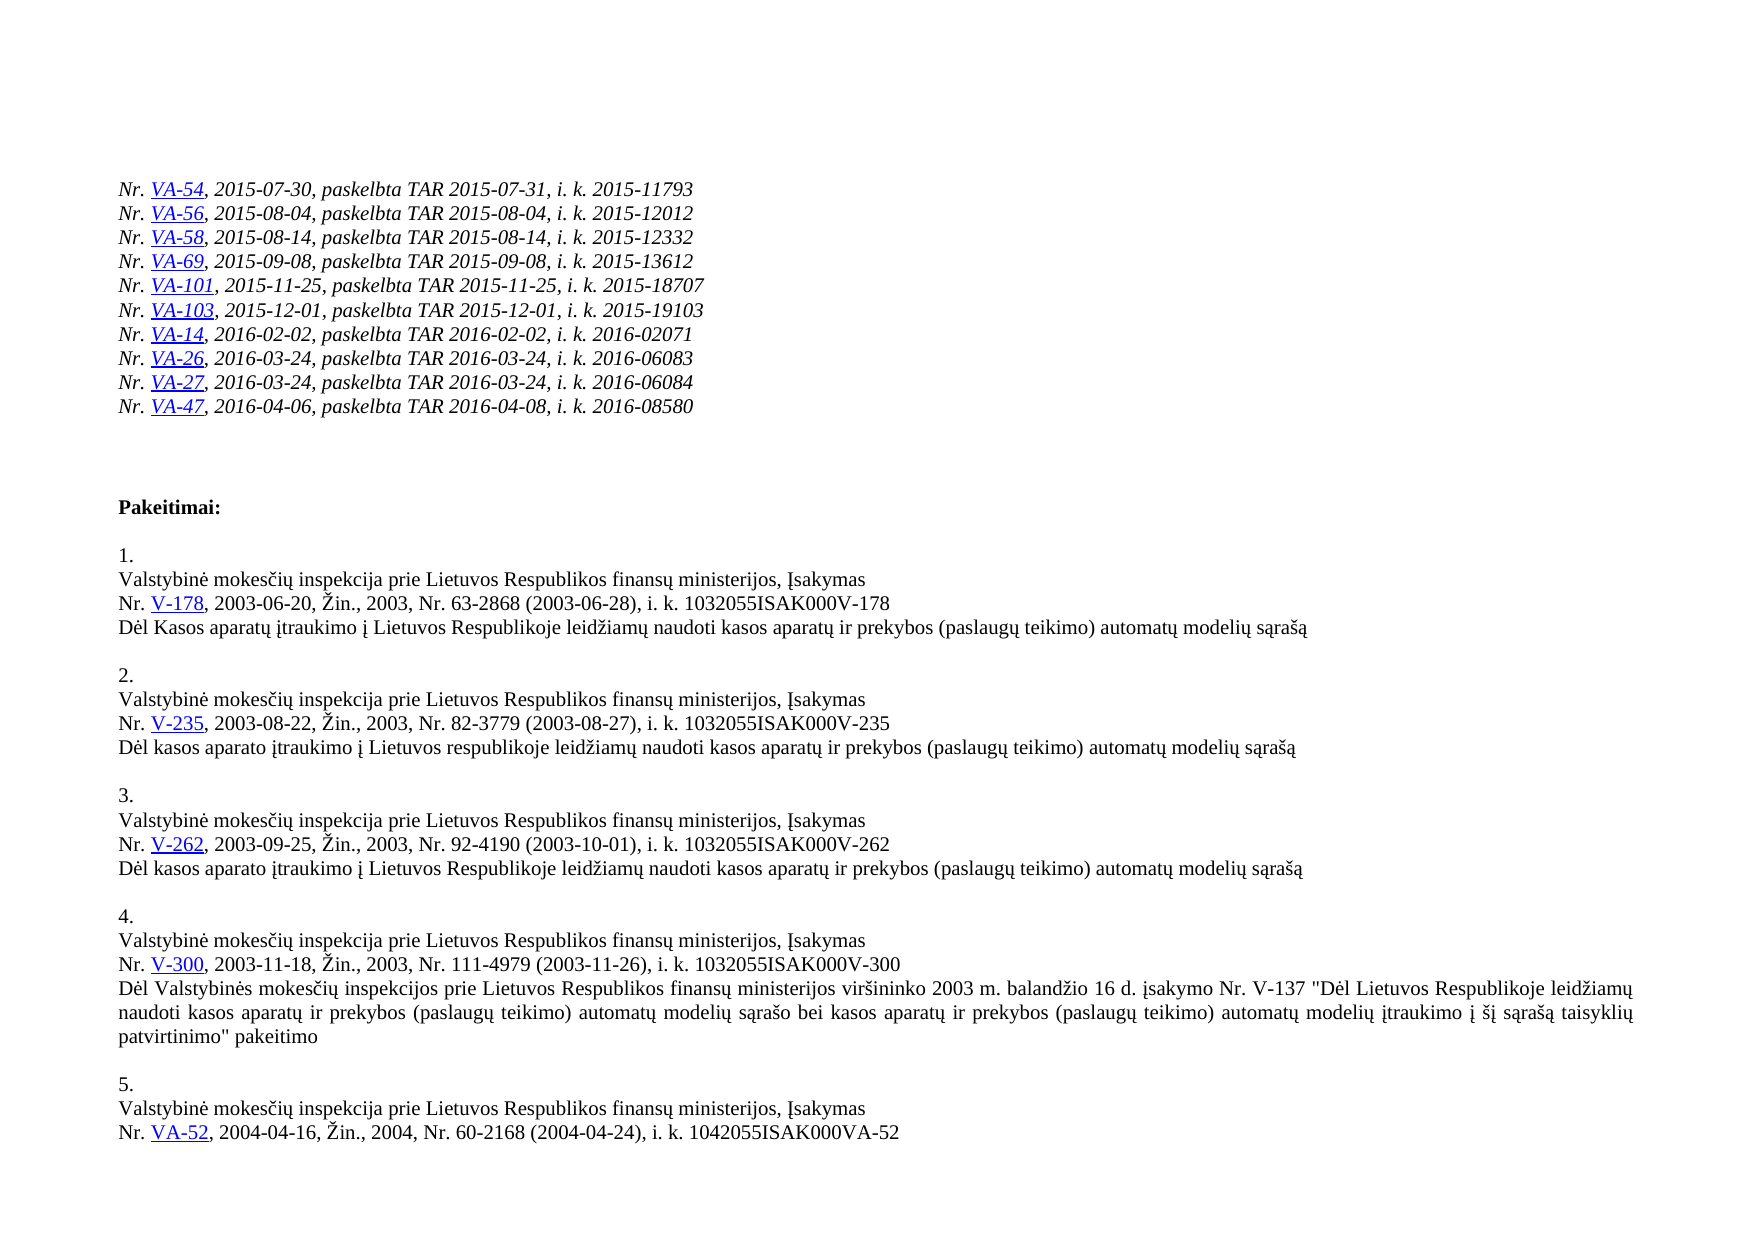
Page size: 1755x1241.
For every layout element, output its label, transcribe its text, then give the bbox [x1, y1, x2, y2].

text 1. [118, 543, 1636, 567]
text Nr. VA-58, 2015-08-14, paskelbta TAR 2015-08-14, i. k. 2015-12332 [118, 225, 1636, 249]
text Nr. V-178, 2003-06-20, Žin., 2003, Nr. 63-2868 (2003-06-28), i. k. 1032055ISAK000V-178 [118, 591, 1636, 615]
text Nr. VA-103, 2015-12-01, paskelbta TAR 2015-12-01, i. k. 2015-19103 [118, 297, 1636, 322]
text Valstybinė mokesčių inspekcija prie Lietuvos Respublikos finansų ministerijos, Įsakymas [118, 567, 1636, 591]
text Nr. VA-14, 2016-02-02, paskelbta TAR 2016-02-02, i. k. 2016-02071 [118, 322, 1636, 346]
text Nr. VA-27, 2016-03-24, paskelbta TAR 2016-03-24, i. k. 2016-06084 [118, 370, 1636, 394]
text Valstybinė mokesčių inspekcija prie Lietuvos Respublikos finansų ministerijos, Įsakymas [118, 807, 1636, 832]
text 4. [118, 904, 1636, 928]
text Nr. VA-26, 2016-03-24, paskelbta TAR 2016-03-24, i. k. 2016-06083 [118, 346, 1636, 370]
text 2. [118, 663, 1636, 687]
text Nr. VA-47, 2016-04-06, paskelbta TAR 2016-04-08, i. k. 2016-08580 [118, 394, 1636, 418]
text Nr. V-235, 2003-08-22, Žin., 2003, Nr. 82-3779 (2003-08-27), i. k. 1032055ISAK000V-235 [118, 711, 1636, 735]
text Valstybinė mokesčių inspekcija prie Lietuvos Respublikos finansų ministerijos, Įsakymas [118, 1096, 1636, 1120]
text Nr. VA-69, 2015-09-08, paskelbta TAR 2015-09-08, i. k. 2015-13612 [118, 249, 1636, 273]
text Dėl Valstybinės mokesčių inspekcijos prie Lietuvos Respublikos finansų ministerijos viršininko 2003 m. balandžio 16 d. įsakymo Nr. V-137 "Dėl Lietuvos Respublikoje leidžiamų naudoti kasos aparatų ir prekybos (paslaugų teikimo) automatų modelių sąrašo bei kasos aparatų ir prekybos (paslaugų teikimo) automatų modelių įtraukimo į šį sąrašą taisyklių patvirtinimo" pakeitimo [118, 976, 1636, 1048]
text Dėl kasos aparato įtraukimo į Lietuvos respublikoje leidžiamų naudoti kasos aparatų ir prekybos (paslaugų teikimo) automatų modelių sąrašą [118, 735, 1636, 759]
text Valstybinė mokesčių inspekcija prie Lietuvos Respublikos finansų ministerijos, Įsakymas [118, 687, 1636, 711]
text Nr. VA-54, 2015-07-30, paskelbta TAR 2015-07-31, i. k. 2015-11793 [118, 177, 1636, 201]
text Pakeitimai: [118, 495, 1636, 519]
text Nr. VA-56, 2015-08-04, paskelbta TAR 2015-08-04, i. k. 2015-12012 [118, 201, 1636, 225]
text 5. [118, 1072, 1636, 1096]
text 3. [118, 783, 1636, 807]
text Dėl Kasos aparatų įtraukimo į Lietuvos Respublikoje leidžiamų naudoti kasos aparatų ir prekybos (paslaugų teikimo) automatų modelių sąrašą [118, 615, 1636, 639]
text Nr. V-300, 2003-11-18, Žin., 2003, Nr. 111-4979 (2003-11-26), i. k. 1032055ISAK000V-300 [118, 952, 1636, 976]
text Nr. VA-101, 2015-11-25, paskelbta TAR 2015-11-25, i. k. 2015-18707 [118, 273, 1636, 297]
text Valstybinė mokesčių inspekcija prie Lietuvos Respublikos finansų ministerijos, Įsakymas [118, 928, 1636, 952]
text Nr. VA-52, 2004-04-16, Žin., 2004, Nr. 60-2168 (2004-04-24), i. k. 1042055ISAK000VA-52 [118, 1120, 1636, 1144]
text Dėl kasos aparato įtraukimo į Lietuvos Respublikoje leidžiamų naudoti kasos aparatų ir prekybos (paslaugų teikimo) automatų modelių sąrašą [118, 856, 1636, 880]
text Nr. V-262, 2003-09-25, Žin., 2003, Nr. 92-4190 (2003-10-01), i. k. 1032055ISAK000V-262 [118, 832, 1636, 856]
